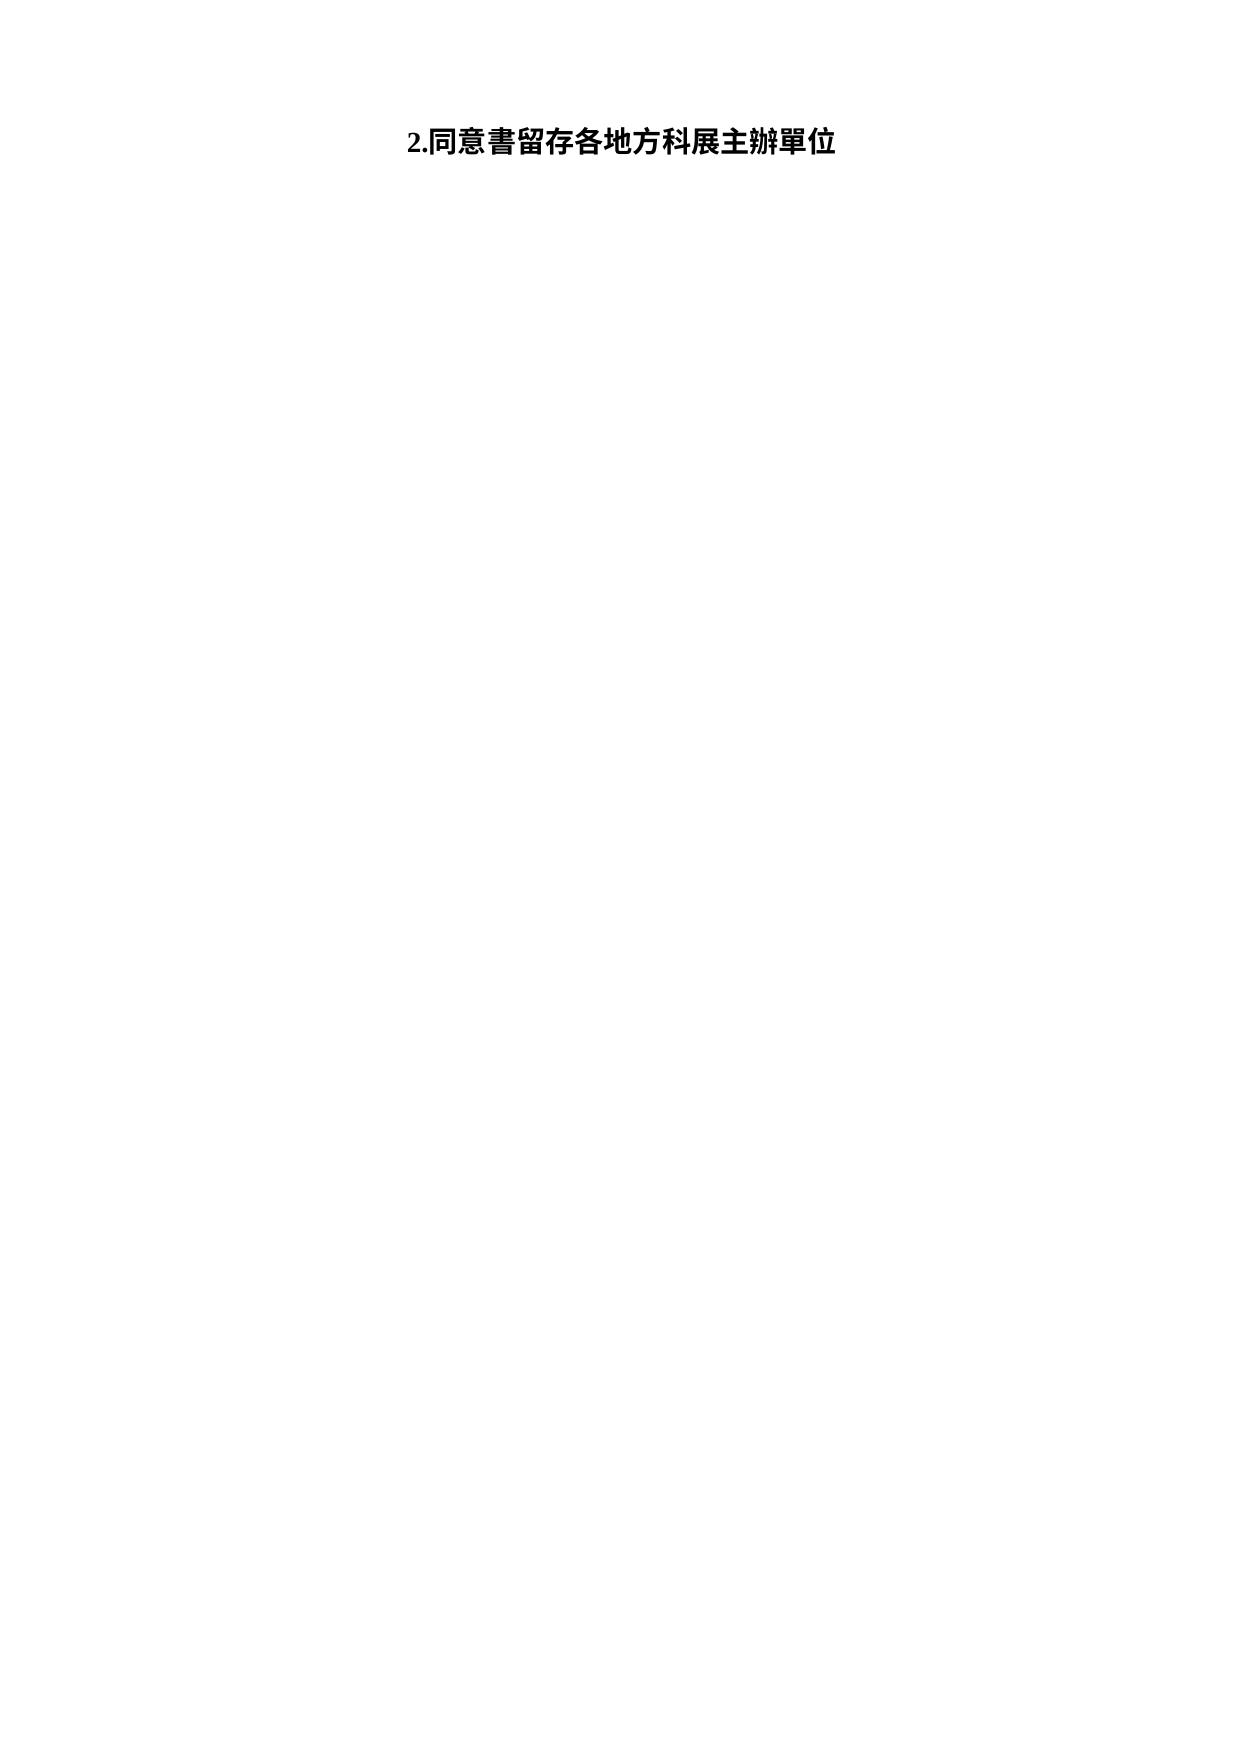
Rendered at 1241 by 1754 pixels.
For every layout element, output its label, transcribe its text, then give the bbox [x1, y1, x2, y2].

text 2.同意書留存各地方科展主辦單位 [159, 118, 1063, 160]
